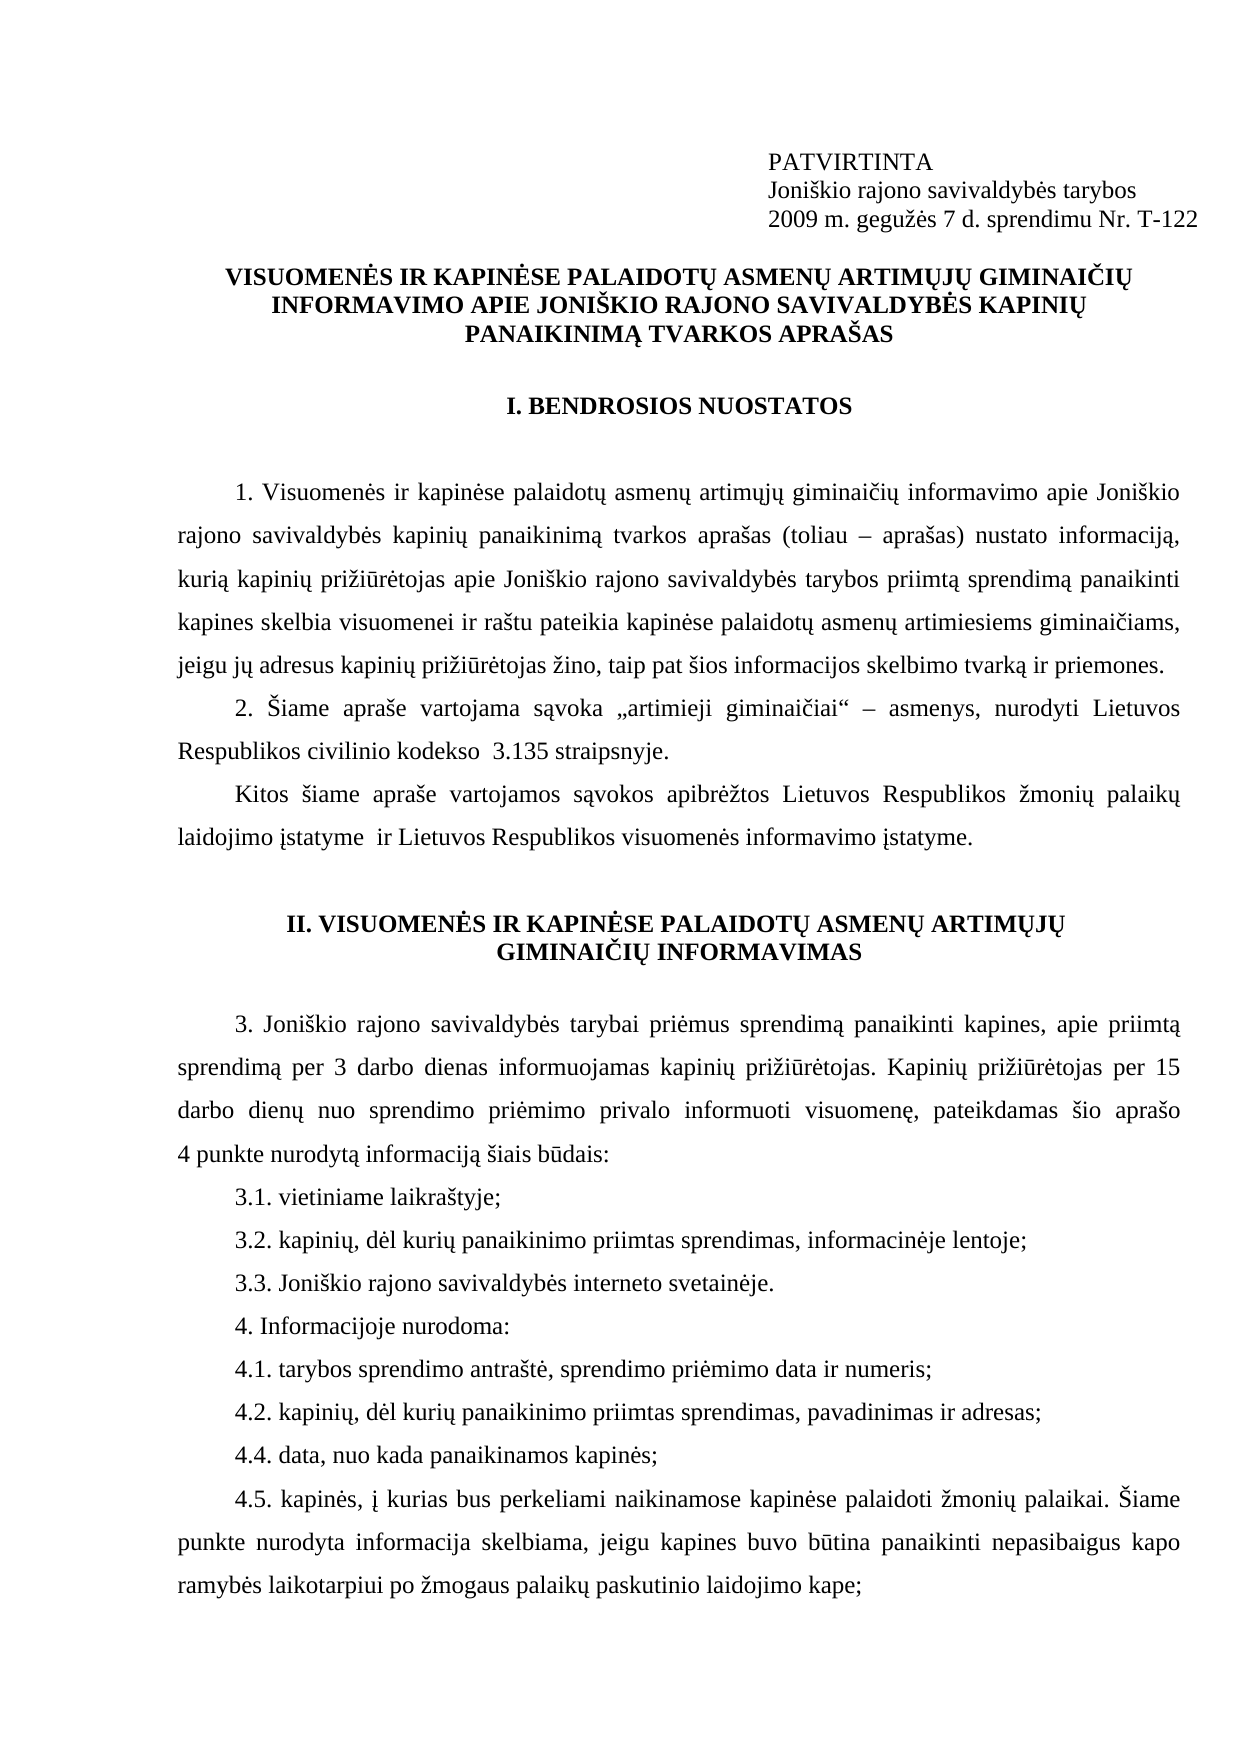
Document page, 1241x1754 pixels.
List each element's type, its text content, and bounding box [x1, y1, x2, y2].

text 3.3. Joniškio rajono savivaldybės interneto svetainėje. [177, 1268, 1181, 1297]
text PATVIRTINTA [177, 147, 1181, 176]
text 3. Joniškio rajono savivaldybės tarybai priėmus sprendimą panaikinti kapines, apie priimtą sprendimą per 3 darbo dienas informuojamas kapinių prižiūrėtojas. Kapinių prižiūrėtojas per 15 darbo dienų nuo sprendimo priėmimo privalo informuoti visuomenę, pateikdamas šio aprašo 4 punkte nurodytą informaciją šiais būdais: [177, 1009, 1181, 1167]
text 2. Šiame apraše vartojama sąvoka „artimieji giminaičiai“ – asmenys, nurodyti Lietuvos Respublikos civilinio kodekso 3.135 straipsnyje. [177, 693, 1181, 765]
text 4.2. kapinių, dėl kurių panaikinimo priimtas sprendimas, pavadinimas ir adresas; [177, 1397, 1181, 1426]
text I. BENDROSIOS NUOSTATOS [177, 391, 1181, 420]
text 4.4. data, nuo kada panaikinamos kapinės; [177, 1441, 1181, 1469]
text INFORMAVIMO APIE JONIŠKIO RAJONO SAVIVALDYBĖS KAPINIŲ [177, 291, 1181, 319]
text 1. Visuomenės ir kapinėse palaidotų asmenų artimųjų giminaičių informavimo apie Joniškio rajono savivaldybės kapinių panaikinimą tvarkos aprašas (toliau – aprašas) nustato informaciją, kurią kapinių prižiūrėtojas apie Joniškio rajono savivaldybės tarybos priimtą sprendimą panaikinti kapines skelbia visuomenei ir raštu pateikia kapinėse palaidotų asmenų artimiesiems giminaičiams, jeigu jų adresus kapinių prižiūrėtojas žino, taip pat šios informacijos skelbimo tvarką ir priemones. [177, 477, 1181, 679]
text II. VISUOMENĖS IR KAPINĖSE PALAIDOTŲ ASMENŲ ARTIMŲJŲ GIMINAIČIŲ INFORMAVIMAS [177, 909, 1181, 966]
text 3.1. vietiniame laikraštyje; [177, 1182, 1181, 1211]
text Joniškio rajono savivaldybės tarybos [177, 176, 1181, 204]
text Kitos šiame apraše vartojamos sąvokos apibrėžtos Lietuvos Respublikos žmonių palaikų laidojimo įstatyme ir Lietuvos Respublikos visuomenės informavimo įstatyme. [177, 779, 1181, 851]
text PANAIKINIMĄ TVARKOS APRAŠAS [177, 319, 1181, 348]
text 2009 m. gegužės 7 d. sprendimu Nr. T-122 [177, 204, 1240, 233]
text 4. Informacijoje nurodoma: [177, 1311, 1181, 1340]
text 3.2. kapinių, dėl kurių panaikinimo priimtas sprendimas, informacinėje lentoje; [177, 1225, 1181, 1254]
text 4.5. kapinės, į kurias bus perkeliami naikinamose kapinėse palaidoti žmonių palaikai. Šiame punkte nurodyta informacija skelbiama, jeigu kapines buvo būtina panaikinti nepasibaigus kapo ramybės laikotarpiui po žmogaus palaikų paskutinio laidojimo kape; [177, 1484, 1181, 1599]
text 4.1. tarybos sprendimo antraštė, sprendimo priėmimo data ir numeris; [177, 1354, 1181, 1383]
text VISUOMENĖS IR KAPINĖSE PALAIDOTŲ ASMENŲ ARTIMŲJŲ GIMINAIČIŲ [177, 262, 1181, 291]
